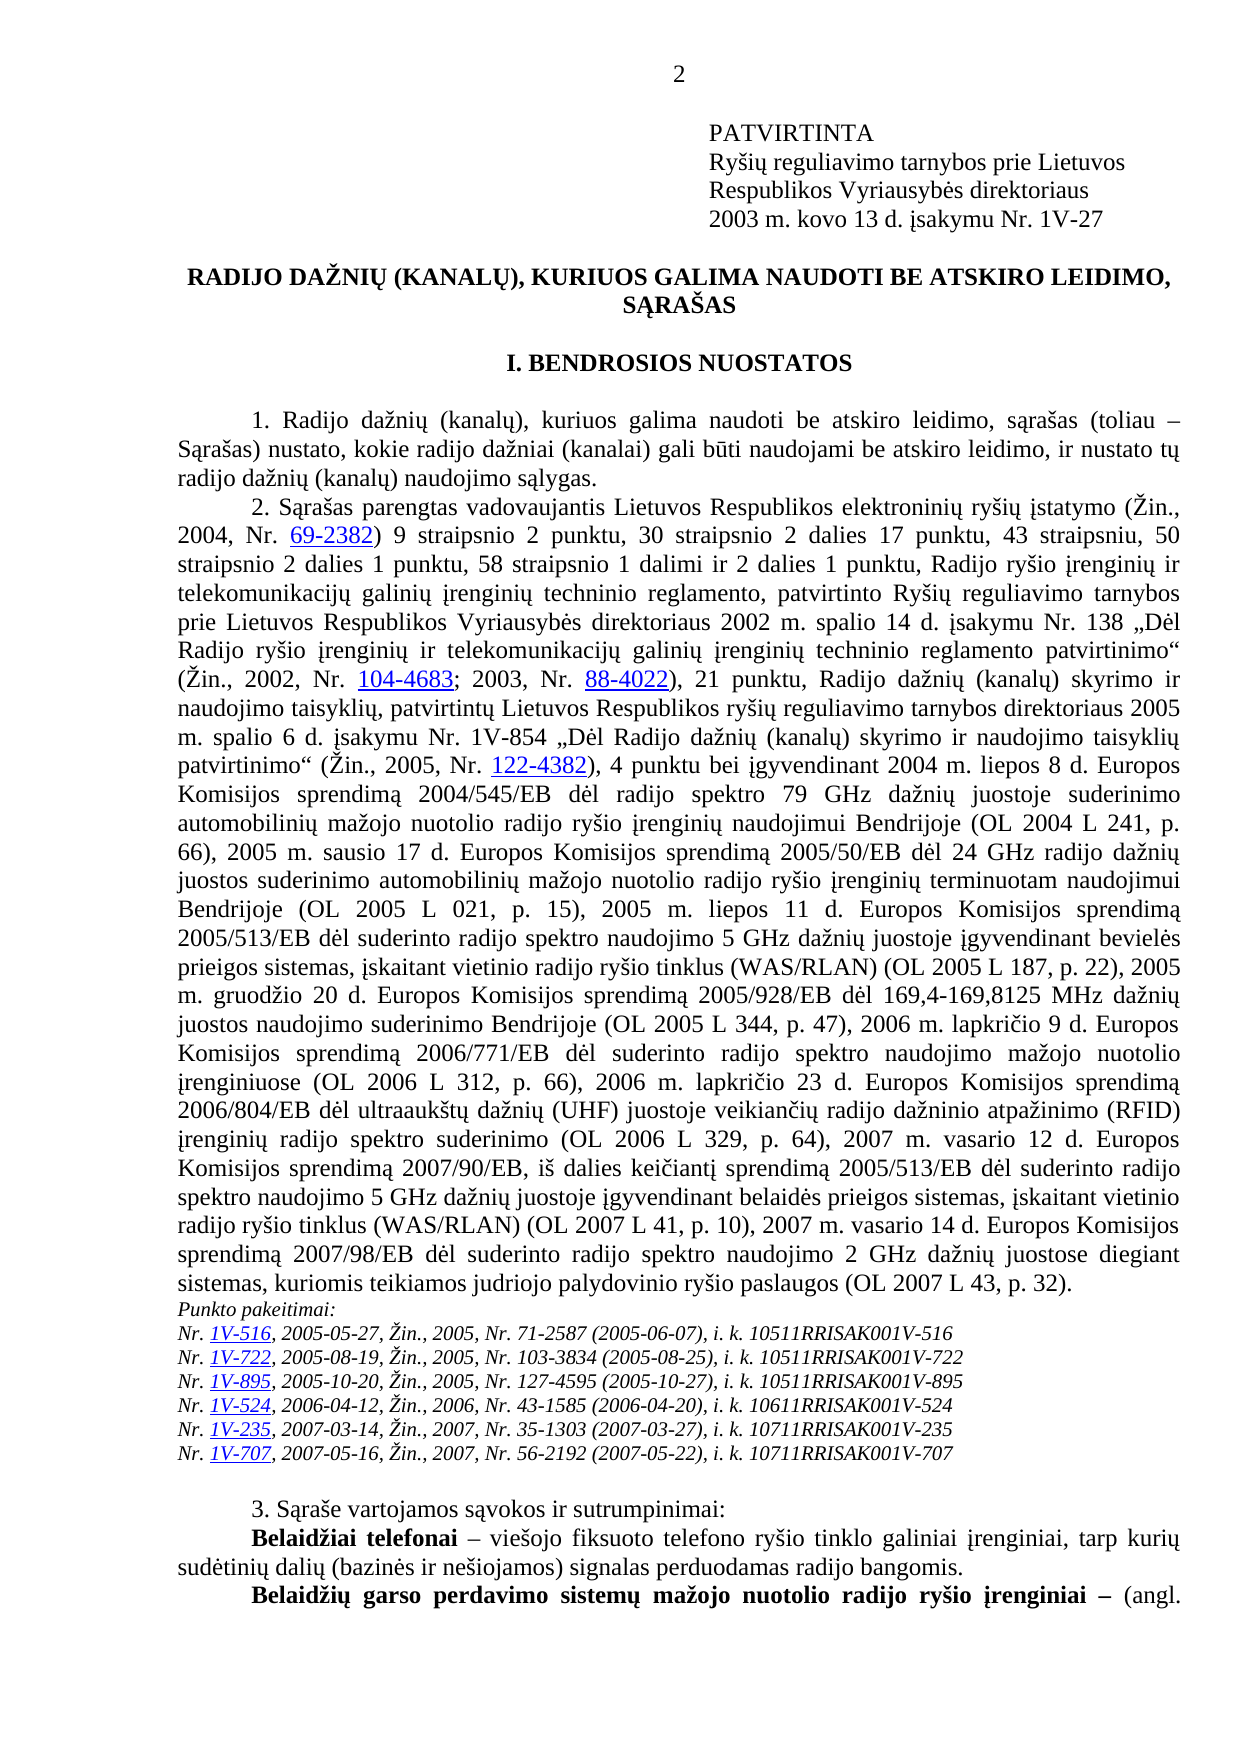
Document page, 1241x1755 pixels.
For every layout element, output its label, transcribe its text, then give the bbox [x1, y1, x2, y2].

text Nr. 1V-235, 2007-03-14, Žin., 2007, Nr. 35-1303 (2007-03-27), i. k. 10711RRISAK001V-235 [177, 1417, 1181, 1441]
text 1. Radijo dažnių (kanalų), kuriuos galima naudoti be atskiro leidimo, sąrašas (toliau – Sąrašas) nustato, kokie radijo dažniai (kanalai) gali būti naudojami be atskiro leidimo, ir nustato tų radijo dažnių (kanalų) naudojimo sąlygas. [177, 406, 1181, 492]
text Ryšių reguliavimo tarnybos prie Lietuvos [177, 147, 1181, 176]
text 2. Sąrašas parengtas vadovaujantis Lietuvos Respublikos elektroninių ryšių įstatymo (Žin., 2004, Nr. 69-2382) 9 straipsnio 2 punktu, 30 straipsnio 2 dalies 17 punktu, 43 straipsniu, 50 straipsnio 2 dalies 1 punktu, 58 straipsnio 1 dalimi ir 2 dalies 1 punktu, Radijo ryšio įrenginių ir telekomunikacijų galinių įrenginių techninio reglamento, patvirtinto Ryšių reguliavimo tarnybos prie Lietuvos Respublikos Vyriausybės direktoriaus 2002 m. spalio 14 d. įsakymu Nr. 138 „Dėl Radijo ryšio įrenginių ir telekomunikacijų galinių įrenginių techninio reglamento patvirtinimo“ (Žin., 2002, Nr. 104-4683; 2003, Nr. 88-4022), 21 punktu, Radijo dažnių (kanalų) skyrimo ir naudojimo taisyklių, patvirtintų Lietuvos Respublikos ryšių reguliavimo tarnybos direktoriaus 2005 m. spalio 6 d. įsakymu Nr. 1V-854 „Dėl Radijo dažnių (kanalų) skyrimo ir naudojimo taisyklių patvirtinimo“ (Žin., 2005, Nr. 122-4382), 4 punktu bei įgyvendinant 2004 m. liepos 8 d. Europos Komisijos sprendimą 2004/545/EB dėl radijo spektro 79 GHz dažnių juostoje suderinimo automobilinių mažojo nuotolio radijo ryšio įrenginių naudojimui Bendrijoje (OL 2004 L 241, p. 66), 2005 m. sausio 17 d. Europos Komisijos sprendimą 2005/50/EB dėl 24 GHz radijo dažnių juostos suderinimo automobilinių mažojo nuotolio radijo ryšio įrenginių terminuotam naudojimui Bendrijoje (OL 2005 L 021, p. 15), 2005 m. liepos 11 d. Europos Komisijos sprendimą 2005/513/EB dėl suderinto radijo spektro naudojimo 5 GHz dažnių juostoje įgyvendinant bevielės prieigos sistemas, įskaitant vietinio radijo ryšio tinklus (WAS/RLAN) (OL 2005 L 187, p. 22), 2005 m. gruodžio 20 d. Europos Komisijos sprendimą 2005/928/EB dėl 169,4-169,8125 MHz dažnių juostos naudojimo suderinimo Bendrijoje (OL 2005 L 344, p. 47), 2006 m. lapkričio 9 d. Europos Komisijos sprendimą 2006/771/EB dėl suderinto radijo spektro naudojimo mažojo nuotolio įrenginiuose (OL 2006 L 312, p. 66), 2006 m. lapkričio 23 d. Europos Komisijos sprendimą 2006/804/EB dėl ultraaukštų dažnių (UHF) juostoje veikiančių radijo dažninio atpažinimo (RFID) įrenginių radijo spektro suderinimo (OL 2006 L 329, p. 64), 2007 m. vasario 12 d. Europos Komisijos sprendimą 2007/90/EB, iš dalies keičiantį sprendimą 2005/513/EB dėl suderinto radijo spektro naudojimo 5 GHz dažnių juostoje įgyvendinant belaidės prieigos sistemas, įskaitant vietinio radijo ryšio tinklus (WAS/RLAN) (OL 2007 L 41, p. 10), 2007 m. vasario 14 d. Europos Komisijos sprendimą 2007/98/EB dėl suderinto radijo spektro naudojimo 2 GHz dažnių juostose diegiant sistemas, kuriomis teikiamos judriojo palydovinio ryšio paslaugos (OL 2007 L 43, p. 32). [177, 492, 1181, 1297]
text Punkto pakeitimai: [177, 1297, 1181, 1321]
text Nr. 1V-895, 2005-10-20, Žin., 2005, Nr. 127-4595 (2005-10-27), i. k. 10511RRISAK001V-895 [177, 1369, 1181, 1393]
text Nr. 1V-516, 2005-05-27, Žin., 2005, Nr. 71-2587 (2005-06-07), i. k. 10511RRISAK001V-516 [177, 1321, 1181, 1345]
text 2003 m. kovo 13 d. įsakymu Nr. 1V-27 [177, 204, 1181, 233]
text PATVIRTINTA [709, 118, 1181, 147]
text Nr. 1V-722, 2005-08-19, Žin., 2005, Nr. 103-3834 (2005-08-25), i. k. 10511RRISAK001V-722 [177, 1345, 1181, 1369]
text Nr. 1V-707, 2007-05-16, Žin., 2007, Nr. 56-2192 (2007-05-22), i. k. 10711RRISAK001V-707 [177, 1441, 1181, 1465]
text Belaidžiai telefonai – viešojo fiksuoto telefono ryšio tinklo galiniai įrenginiai, tarp kurių sudėtinių dalių (bazinės ir nešiojamos) signalas perduodamas radijo bangomis. [177, 1523, 1181, 1580]
text 3. Sąraše vartojamos sąvokos ir sutrumpinimai: [177, 1494, 1181, 1523]
text Respublikos Vyriausybės direktoriaus [177, 176, 1181, 204]
text I. BENDROSIOS NUOSTATOS [177, 348, 1181, 377]
text RADIJO DAŽNIŲ (KANALŲ), KURIUOS GALIMA NAUDOTI BE ATSKIRO LEIDIMO, SĄRAŠAS [177, 262, 1181, 319]
text Belaidžių garso perdavimo sistemų mažojo nuotolio radijo ryšio įrenginiai – (angl. [177, 1580, 1181, 1609]
text Nr. 1V-524, 2006-04-12, Žin., 2006, Nr. 43-1585 (2006-04-20), i. k. 10611RRISAK001V-524 [177, 1393, 1181, 1417]
